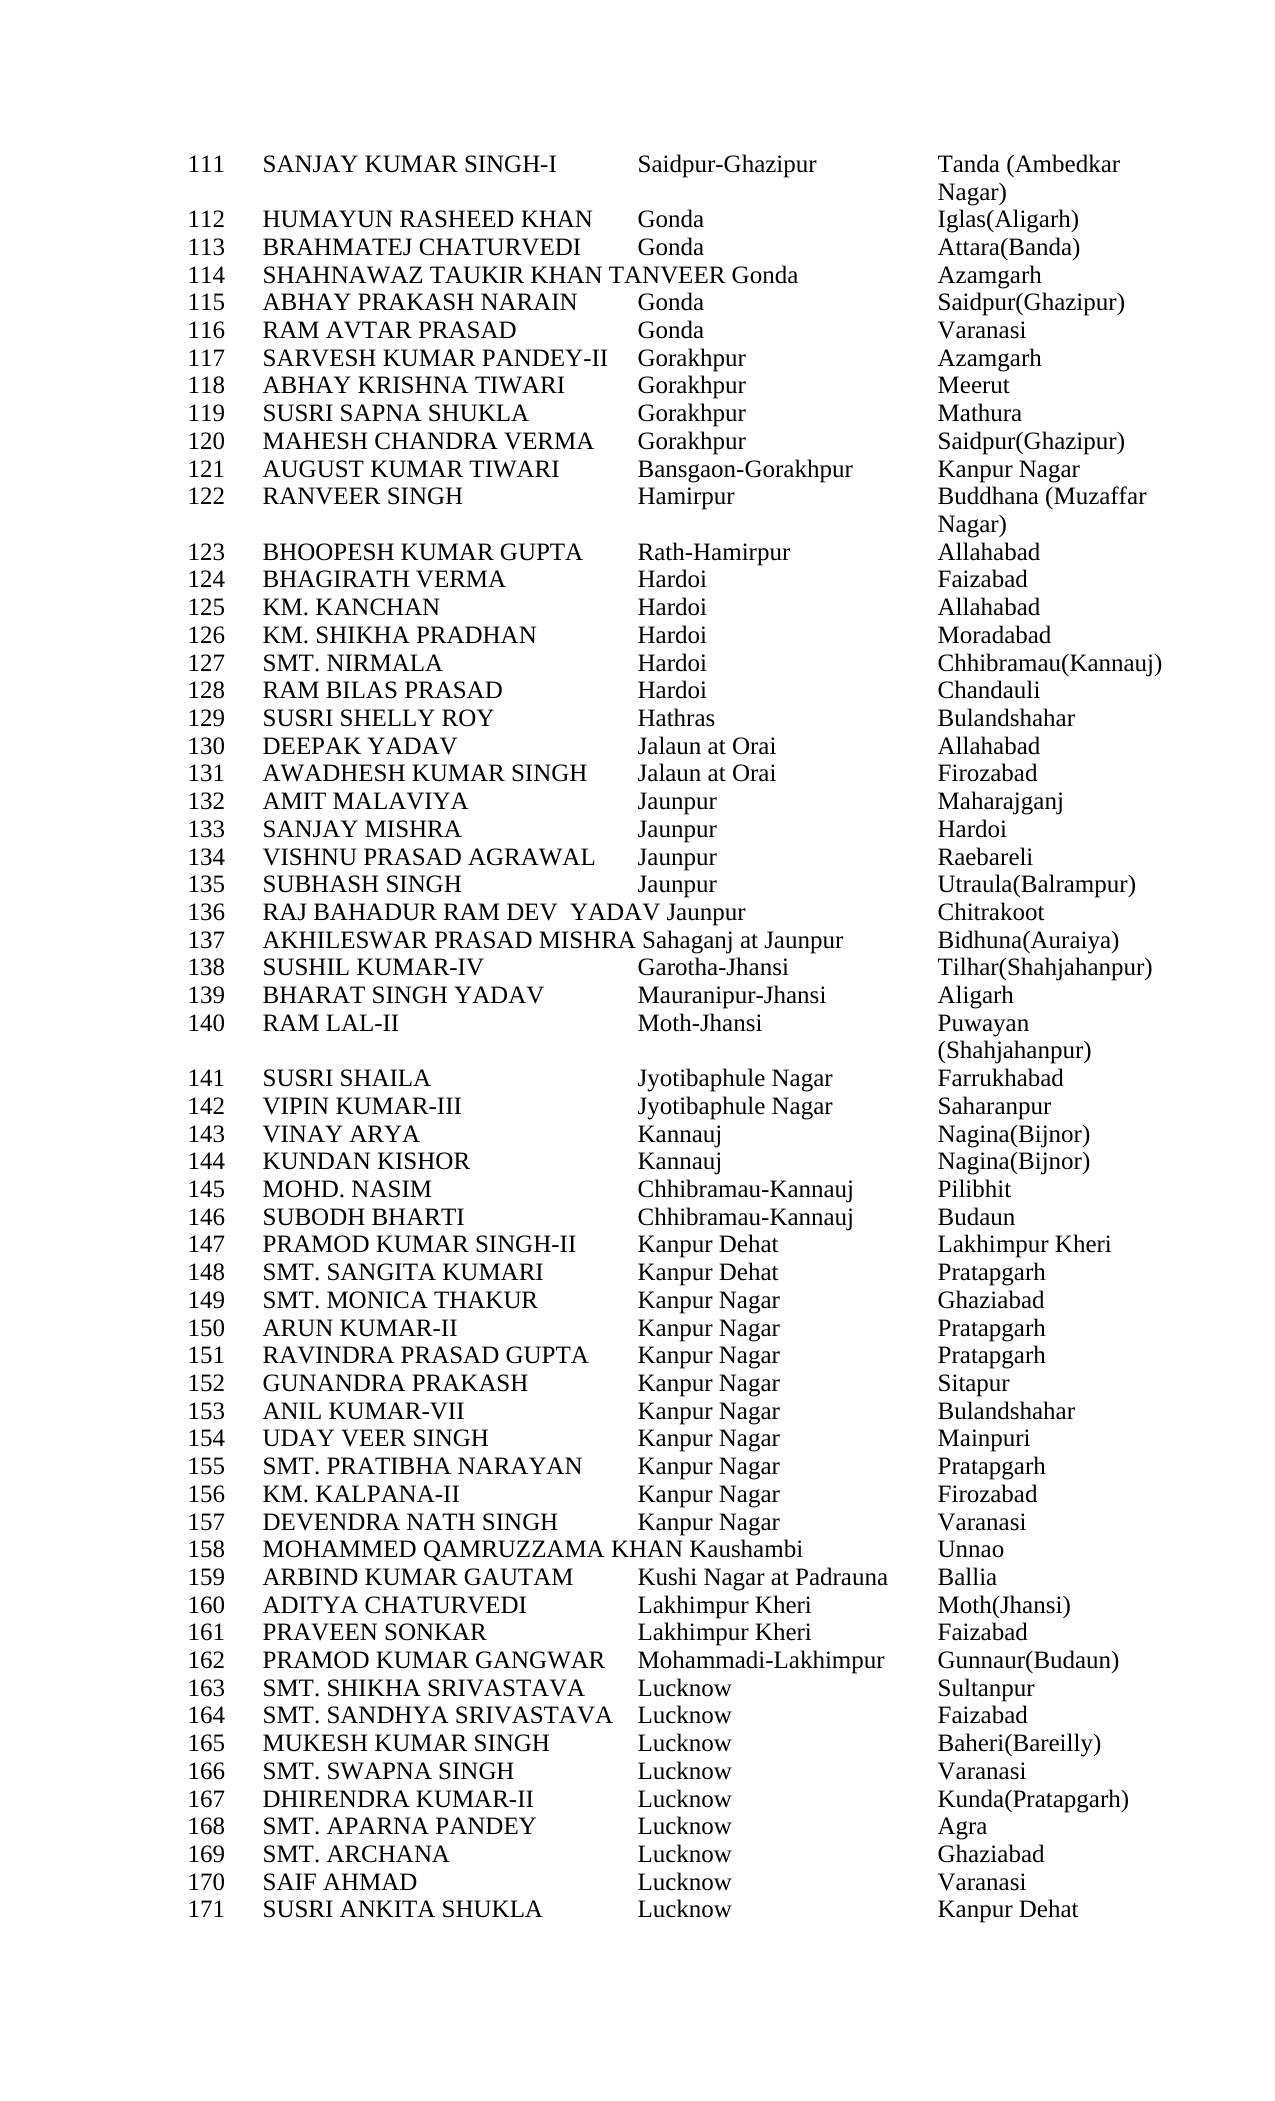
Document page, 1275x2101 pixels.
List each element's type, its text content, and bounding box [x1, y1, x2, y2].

text 146 SUBODH BHARTI Chhibramau-Kannauj Budaun [187, 1203, 1181, 1231]
text 144 KUNDAN KISHOR Kannauj Nagina(Bijnor) [187, 1147, 1181, 1175]
text 113 BRAHMATEJ CHATURVEDI Gonda Attara(Banda) [187, 233, 1181, 261]
text 136 RAJ BAHADUR RAM DEV YADAV Jaunpur Chitrakoot [187, 898, 1181, 926]
text Nagar) [862, 178, 1181, 205]
text 152 GUNANDRA PRAKASH Kanpur Nagar Sitapur [187, 1369, 1181, 1397]
text 135 SUBHASH SINGH Jaunpur Utraula(Balrampur) [187, 870, 1181, 898]
text 115 ABHAY PRAKASH NARAIN Gonda Saidpur(Ghazipur) [187, 288, 1181, 316]
text 154 UDAY VEER SINGH Kanpur Nagar Mainpuri [187, 1424, 1181, 1452]
text 123 BHOOPESH KUMAR GUPTA Rath-Hamirpur Allahabad [187, 538, 1181, 566]
text 111 SANJAY KUMAR SINGH-I Saidpur-Ghazipur Tanda (Ambedkar [187, 150, 1181, 178]
text 132 AMIT MALAVIYA Jaunpur Maharajganj [187, 787, 1181, 815]
text 159 ARBIND KUMAR GAUTAM Kushi Nagar at Padrauna Ballia [187, 1563, 1181, 1591]
text 137 AKHILESWAR PRASAD MISHRA Sahaganj at Jaunpur Bidhuna(Auraiya) [187, 926, 1181, 953]
text 138 SUSHIL KUMAR-IV Garotha-Jhansi Tilhar(Shahjahanpur) [187, 953, 1181, 981]
text 125 KM. KANCHAN Hardoi Allahabad [187, 593, 1181, 621]
text 169 SMT. ARCHANA Lucknow Ghaziabad [187, 1840, 1181, 1868]
text (Shahjahanpur) [862, 1037, 1181, 1064]
text 142 VIPIN KUMAR-III Jyotibaphule Nagar Saharanpur [187, 1092, 1181, 1120]
text 120 MAHESH CHANDRA VERMA Gorakhpur Saidpur(Ghazipur) [187, 427, 1181, 455]
text 126 KM. SHIKHA PRADHAN Hardoi Moradabad [187, 621, 1181, 649]
text 116 RAM AVTAR PRASAD Gonda Varanasi [187, 316, 1181, 344]
text 171 SUSRI ANKITA SHUKLA Lucknow Kanpur Dehat [187, 1896, 1181, 1923]
text 122 RANVEER SINGH Hamirpur Buddhana (Muzaffar [187, 482, 1181, 510]
text 168 SMT. APARNA PANDEY Lucknow Agra [187, 1812, 1181, 1840]
text 166 SMT. SWAPNA SINGH Lucknow Varanasi [187, 1757, 1181, 1785]
text 121 AUGUST KUMAR TIWARI Bansgaon-Gorakhpur Kanpur Nagar [187, 455, 1181, 482]
text 128 RAM BILAS PRASAD Hardoi Chandauli [187, 676, 1181, 704]
text 155 SMT. PRATIBHA NARAYAN Kanpur Nagar Pratapgarh [187, 1452, 1181, 1480]
text 141 SUSRI SHAILA Jyotibaphule Nagar Farrukhabad [187, 1064, 1181, 1092]
text 143 VINAY ARYA Kannauj Nagina(Bijnor) [187, 1120, 1181, 1147]
text 114 SHAHNAWAZ TAUKIR KHAN TANVEER Gonda Azamgarh [187, 261, 1181, 288]
text 117 SARVESH KUMAR PANDEY-II Gorakhpur Azamgarh [187, 344, 1181, 372]
text 153 ANIL KUMAR-VII Kanpur Nagar Bulandshahar [187, 1397, 1181, 1424]
text 157 DEVENDRA NATH SINGH Kanpur Nagar Varanasi [187, 1508, 1181, 1535]
text 156 KM. KALPANA-II Kanpur Nagar Firozabad [187, 1480, 1181, 1508]
text 129 SUSRI SHELLY ROY Hathras Bulandshahar [187, 704, 1181, 732]
text 148 SMT. SANGITA KUMARI Kanpur Dehat Pratapgarh [187, 1258, 1181, 1286]
text 119 SUSRI SAPNA SHUKLA Gorakhpur Mathura [187, 399, 1181, 427]
text 158 MOHAMMED QAMRUZZAMA KHAN Kaushambi Unnao [187, 1535, 1181, 1563]
text 112 HUMAYUN RASHEED KHAN Gonda Iglas(Aligarh) [187, 205, 1181, 233]
text 134 VISHNU PRASAD AGRAWAL Jaunpur Raebareli [187, 843, 1181, 870]
text 164 SMT. SANDHYA SRIVASTAVA Lucknow Faizabad [187, 1702, 1181, 1729]
text 130 DEEPAK YADAV Jalaun at Orai Allahabad [187, 732, 1181, 759]
text 160 ADITYA CHATURVEDI Lakhimpur Kheri Moth(Jhansi) [187, 1591, 1181, 1618]
text 167 DHIRENDRA KUMAR-II Lucknow Kunda(Pratapgarh) [187, 1785, 1181, 1812]
text 149 SMT. MONICA THAKUR Kanpur Nagar Ghaziabad [187, 1286, 1181, 1314]
text 145 MOHD. NASIM Chhibramau-Kannauj Pilibhit [187, 1175, 1181, 1203]
text 150 ARUN KUMAR-II Kanpur Nagar Pratapgarh [187, 1314, 1181, 1341]
text 161 PRAVEEN SONKAR Lakhimpur Kheri Faizabad [187, 1618, 1181, 1646]
text 163 SMT. SHIKHA SRIVASTAVA Lucknow Sultanpur [187, 1674, 1181, 1702]
text 133 SANJAY MISHRA Jaunpur Hardoi [187, 815, 1181, 843]
text 165 MUKESH KUMAR SINGH Lucknow Baheri(Bareilly) [187, 1729, 1181, 1757]
text Nagar) [862, 510, 1181, 538]
text 147 PRAMOD KUMAR SINGH-II Kanpur Dehat Lakhimpur Kheri [187, 1231, 1181, 1258]
text 118 ABHAY KRISHNA TIWARI Gorakhpur Meerut [187, 372, 1181, 399]
text 162 PRAMOD KUMAR GANGWAR Mohammadi-Lakhimpur Gunnaur(Budaun) [187, 1646, 1181, 1674]
text 139 BHARAT SINGH YADAV Mauranipur-Jhansi Aligarh [187, 981, 1181, 1009]
text 151 RAVINDRA PRASAD GUPTA Kanpur Nagar Pratapgarh [187, 1341, 1181, 1369]
text 140 RAM LAL-II Moth-Jhansi Puwayan [187, 1009, 1181, 1037]
text 131 AWADHESH KUMAR SINGH Jalaun at Orai Firozabad [187, 759, 1181, 787]
text 170 SAIF AHMAD Lucknow Varanasi [187, 1868, 1181, 1896]
text 127 SMT. NIRMALA Hardoi Chhibramau(Kannauj) [187, 649, 1181, 676]
text 124 BHAGIRATH VERMA Hardoi Faizabad [187, 566, 1181, 593]
